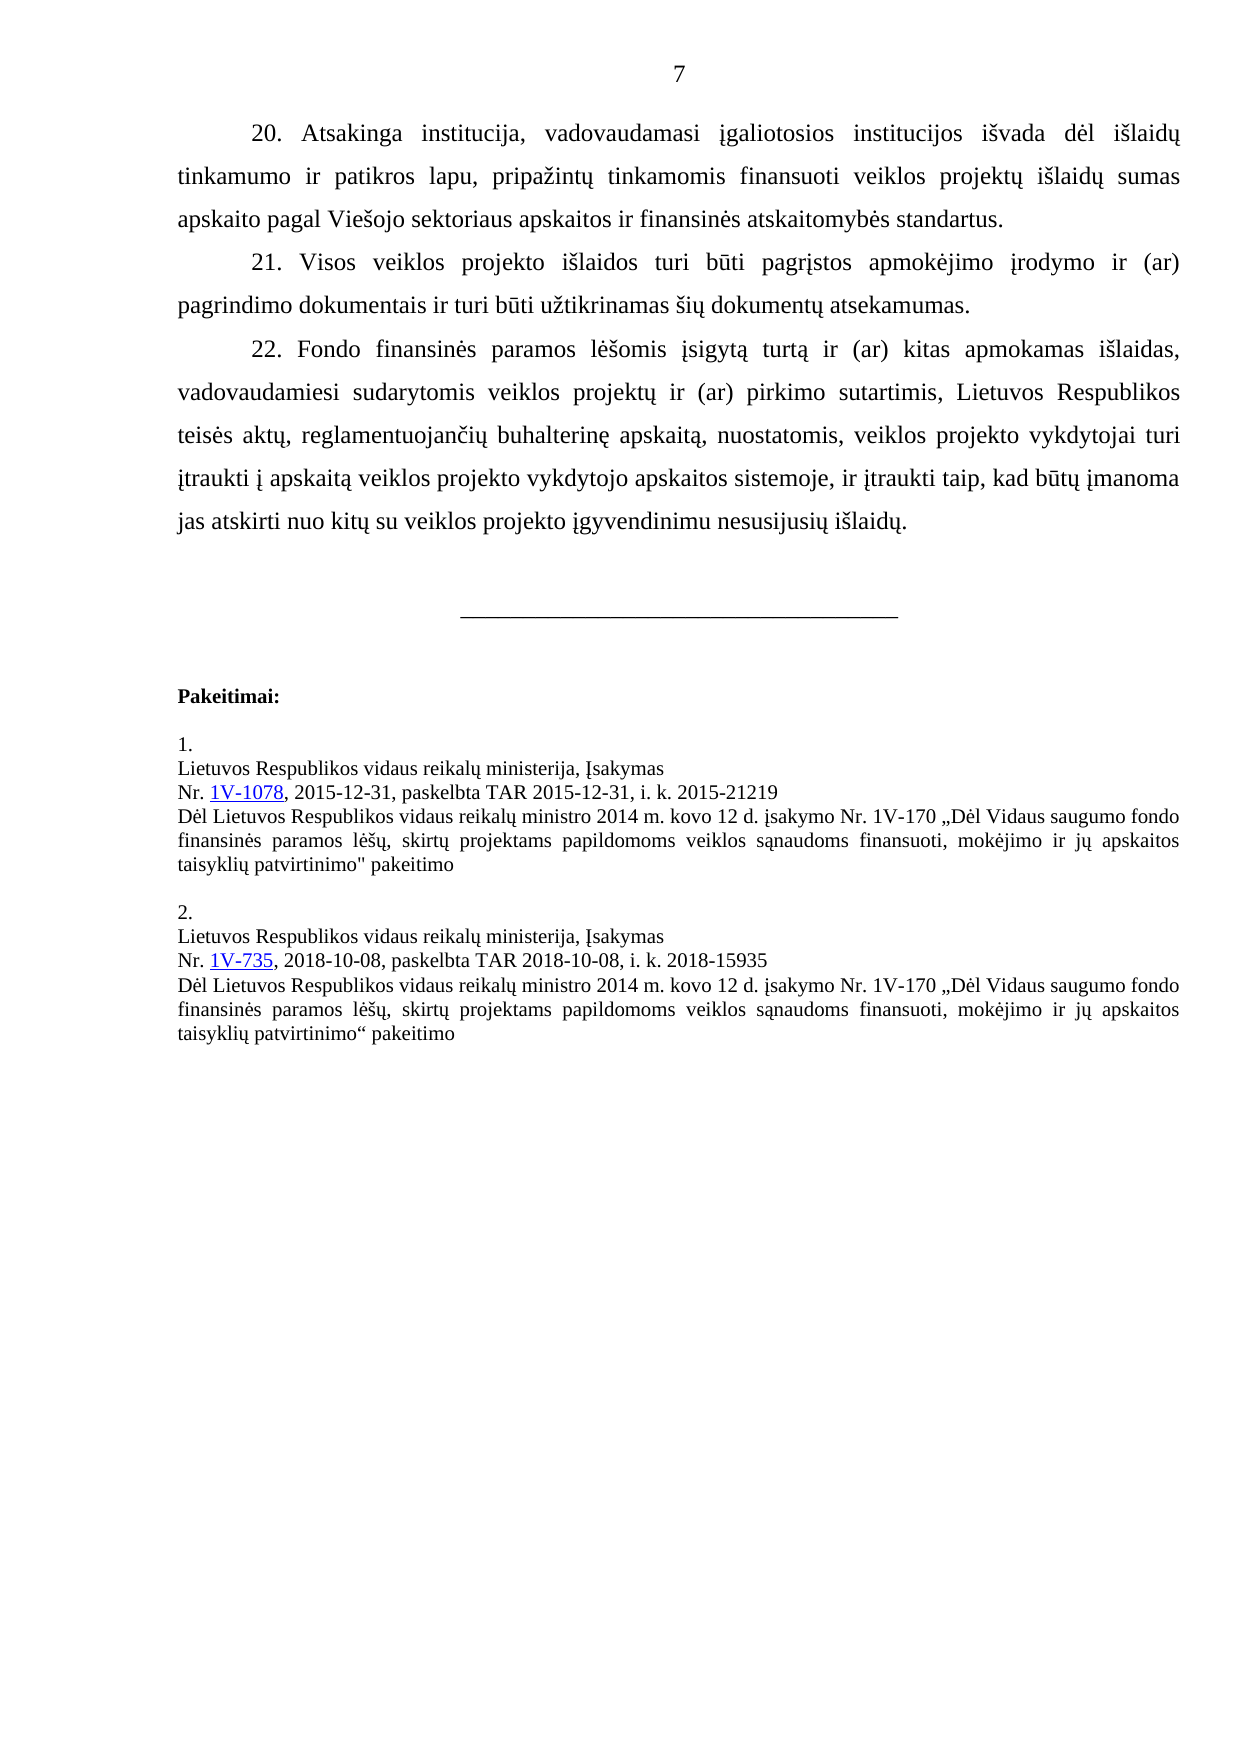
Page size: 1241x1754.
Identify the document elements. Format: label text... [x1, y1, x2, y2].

text Nr. 1V-1078, 2015-12-31, paskelbta TAR 2015-12-31, i. k. 2015-21219 [177, 780, 1181, 804]
text Nr. 1V-735, 2018-10-08, paskelbta TAR 2018-10-08, i. k. 2018-15935 [177, 948, 1181, 972]
text Dėl Lietuvos Respublikos vidaus reikalų ministro 2014 m. kovo 12 d. įsakymo Nr. 1V-170 „Dėl Vidaus saugumo fondo finansinės paramos lėšų, skirtų projektams papildomoms veiklos sąnaudoms finansuoti, mokėjimo ir jų apskaitos taisyklių patvirtinimo“ pakeitimo [177, 972, 1181, 1045]
text 22. Fondo finansinės paramos lėšomis įsigytą turtą ir (ar) kitas apmokamas išlaidas, vadovaudamiesi sudarytomis veiklos projektų ir (ar) pirkimo sutartimis, Lietuvos Respublikos teisės aktų, reglamentuojančių buhalterinę apskaitą, nuostatomis, veiklos projekto vykdytojai turi įtraukti į apskaitą veiklos projekto vykdytojo apskaitos sistemoje, ir įtraukti taip, kad būtų įmanoma jas atskirti nuo kitų su veiklos projekto įgyvendinimu nesusijusių išlaidų. [177, 334, 1181, 535]
text ___________________________________ [177, 592, 1181, 621]
text 21. Visos veiklos projekto išlaidos turi būti pagrįstos apmokėjimo įrodymo ir (ar) pagrindimo dokumentais ir turi būti užtikrinamas šių dokumentų atsekamumas. [177, 247, 1181, 319]
text 2. [177, 900, 1181, 924]
text Lietuvos Respublikos vidaus reikalų ministerija, Įsakymas [177, 756, 1181, 780]
text 1. [177, 732, 1181, 756]
text Pakeitimai: [177, 684, 1181, 708]
text Dėl Lietuvos Respublikos vidaus reikalų ministro 2014 m. kovo 12 d. įsakymo Nr. 1V-170 „Dėl Vidaus saugumo fondo finansinės paramos lėšų, skirtų projektams papildomoms veiklos sąnaudoms finansuoti, mokėjimo ir jų apskaitos taisyklių patvirtinimo" pakeitimo [177, 804, 1181, 876]
text 20. Atsakinga institucija, vadovaudamasi įgaliotosios institucijos išvada dėl išlaidų tinkamumo ir patikros lapu, pripažintų tinkamomis finansuoti veiklos projektų išlaidų sumas apskaito pagal Viešojo sektoriaus apskaitos ir finansinės atskaitomybės standartus. [177, 118, 1181, 233]
text Lietuvos Respublikos vidaus reikalų ministerija, Įsakymas [177, 924, 1181, 948]
